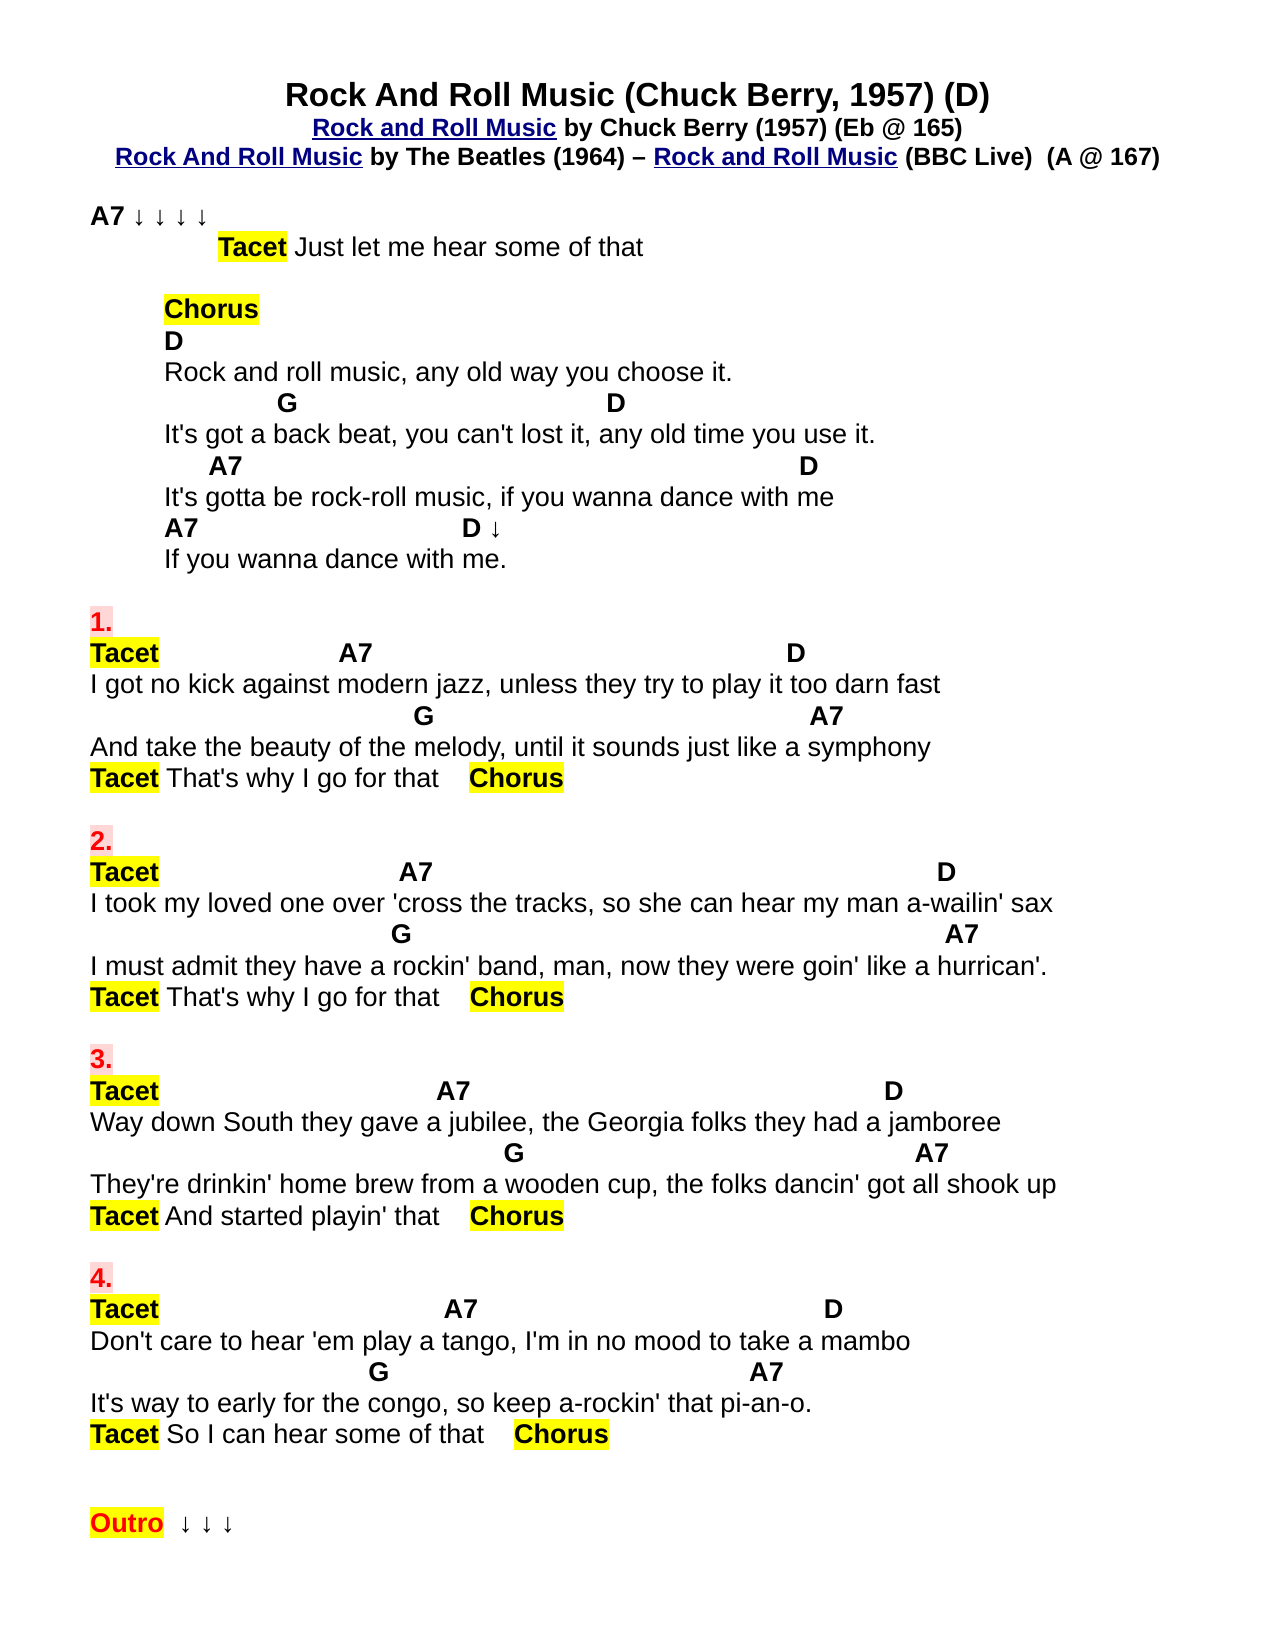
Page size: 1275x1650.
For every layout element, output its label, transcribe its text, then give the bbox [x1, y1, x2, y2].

text It's got a back beat, you can't lost it, any old time you use it. [164, 418, 1185, 450]
text Rock and Roll Music by Chuck Berry (1957) (Eb @ 165) [90, 113, 1185, 142]
text I got no kick against modern jazz, unless they try to play it too darn fast [90, 668, 1185, 700]
text Don't care to hear 'em play a tango, I'm in no mood to take a mambo [90, 1325, 1185, 1356]
text Tacet A7 D [90, 1293, 1185, 1325]
text Tacet A7 D [90, 1075, 1185, 1106]
text G A7 [90, 1356, 1185, 1387]
text Rock And Roll Music (Chuck Berry, 1957) (D) [90, 75, 1185, 113]
text I took my loved one over 'cross the tracks, so she can hear my man a-wailin' sax [90, 887, 1185, 918]
text G A7 [90, 700, 1185, 731]
text G A7 [90, 918, 1185, 950]
text Rock And Roll Music by The Beatles (1964) – Rock and Roll Music (BBC Live) (A @ 167) [90, 142, 1185, 171]
text 4. [90, 1262, 1185, 1293]
text A7 ↓ ↓ ↓ ↓ [90, 200, 1185, 231]
text If you wanna dance with me. [164, 543, 1185, 575]
text A7 D ↓ [164, 512, 1185, 543]
text A7 D [164, 450, 1185, 481]
text It's way to early for the congo, so keep a-rockin' that pi-an-o. Tacet So I can hear some of that Chorus [90, 1387, 1185, 1450]
text They're drinkin' home brew from a wooden cup, the folks dancin' got all shook up Tacet And started playin' that Chorus [90, 1168, 1185, 1231]
text 2. [90, 825, 1185, 856]
text D [164, 325, 1185, 356]
text It's gotta be rock-roll music, if you wanna dance with me [164, 481, 1185, 512]
text And take the beauty of the melody, until it sounds just like a symphony Tacet That's why I go for that Chorus [90, 731, 1185, 793]
text Way down South they gave a jubilee, the Georgia folks they had a jamboree [90, 1106, 1185, 1137]
text 3. [90, 1043, 1185, 1075]
text 1. [90, 606, 1185, 637]
text G A7 [90, 1137, 1185, 1168]
text G D [164, 387, 1185, 418]
text Outro ↓ ↓ ↓ [90, 1507, 1185, 1538]
text I must admit they have a rockin' band, man, now they were goin' like a hurrican'. Tacet That's why I go for that Chorus [90, 950, 1185, 1012]
text Rock and roll music, any old way you choose it. [164, 356, 1185, 387]
text Chorus [164, 293, 1185, 325]
text Tacet A7 D [90, 637, 1185, 668]
text Tacet A7 D [90, 856, 1185, 887]
text Tacet Just let me hear some of that [90, 231, 1185, 262]
